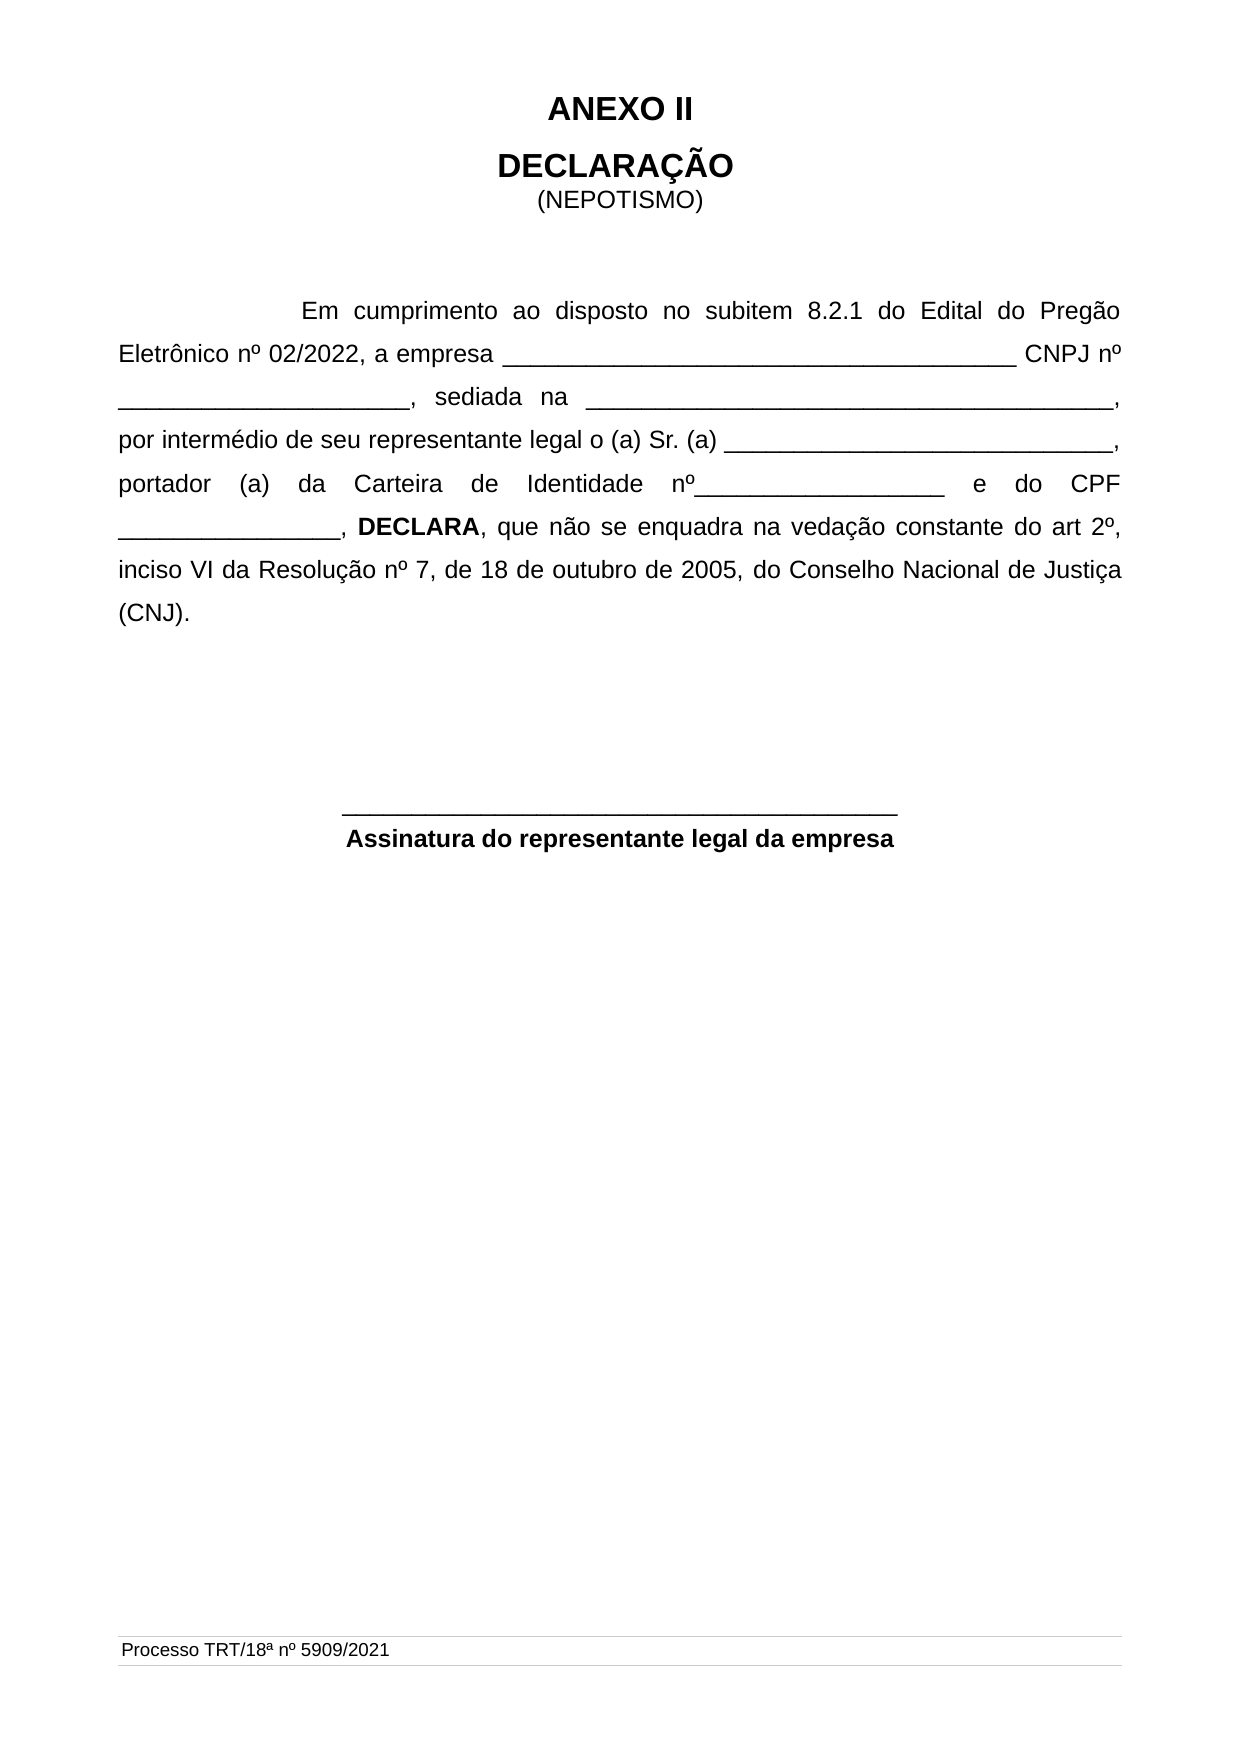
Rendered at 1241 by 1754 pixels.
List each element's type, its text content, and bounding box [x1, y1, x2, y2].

text Assinatura do representante legal da empresa [118, 817, 1122, 852]
text Em cumprimento ao disposto no subitem 8.2.1 do Edital do Pregão Eletrônico nº 02/2022, a empresa _____________________________________ CNPJ nº _____________________, sediada na ______________________________________, por intermédio de seu representante legal o (a) Sr. (a) ____________________________, portador (a) da Carteira de Identidade nº__________________ e do CPF ________________, DECLARA, que não se enquadra na vedação constante do art 2º, inciso VI da Resolução nº 7, de 18 de outubro de 2005, do Conselho Nacional de Justiça (CNJ). [118, 296, 1122, 627]
text DECLARAÇÃO [118, 146, 1122, 184]
text (NEPOTISMO) [118, 184, 1122, 213]
text ANEXO II [118, 88, 1122, 127]
text ________________________________________ [118, 788, 1122, 817]
